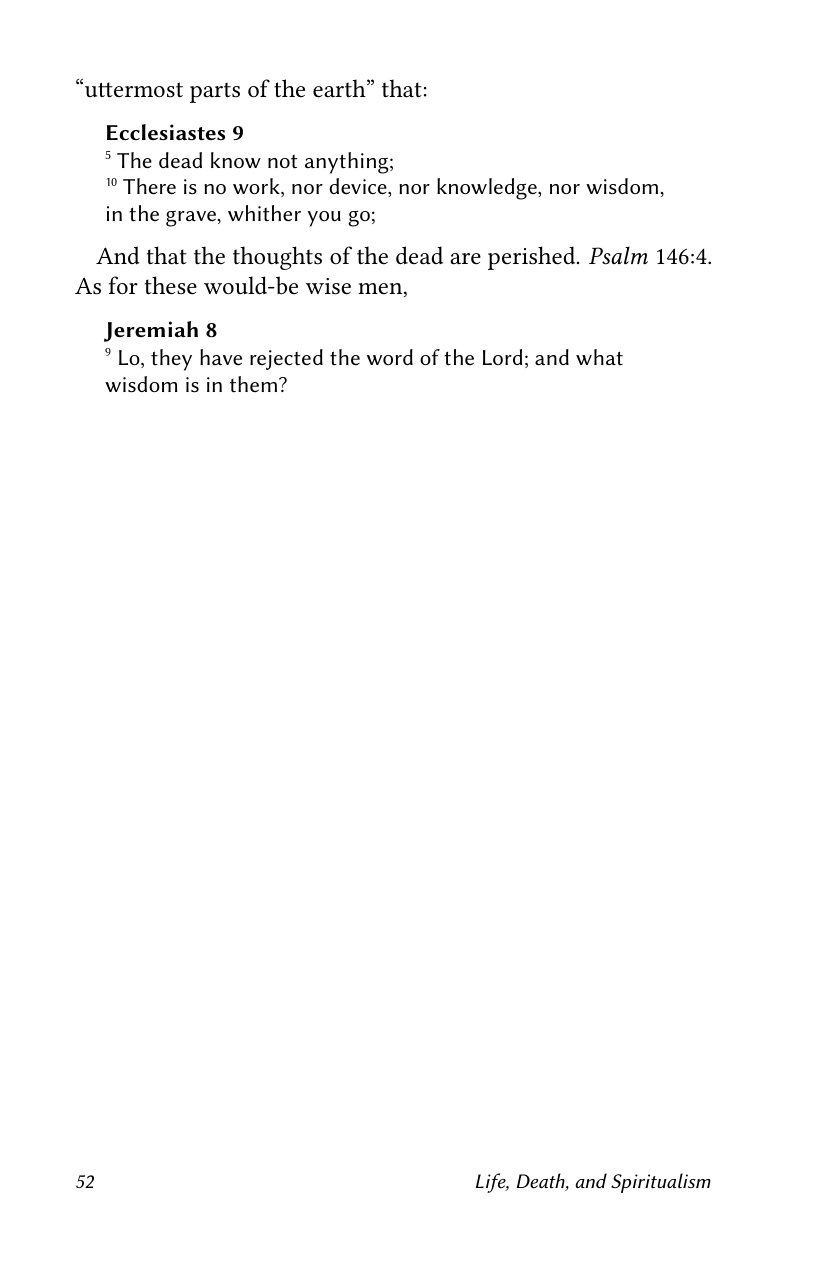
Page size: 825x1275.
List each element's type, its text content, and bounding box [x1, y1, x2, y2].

text 5 The dead know not anything; [105, 147, 682, 174]
text “uttermost parts of the earth” that: [75, 75, 712, 103]
text And that the thoughts of the dead are perished. Psalm 146:4. As for these would-be wise men, [75, 242, 712, 301]
text 10 There is no work, nor device, nor knowledge, nor wisdom, in the grave, whither you go; [105, 174, 682, 227]
text Ecclesiastes 9 [105, 120, 712, 146]
text 9 Lo, they have rejected the word of the Lord; and what wisdom is in them? [105, 345, 682, 398]
text Jeremiah 8 [105, 317, 712, 343]
